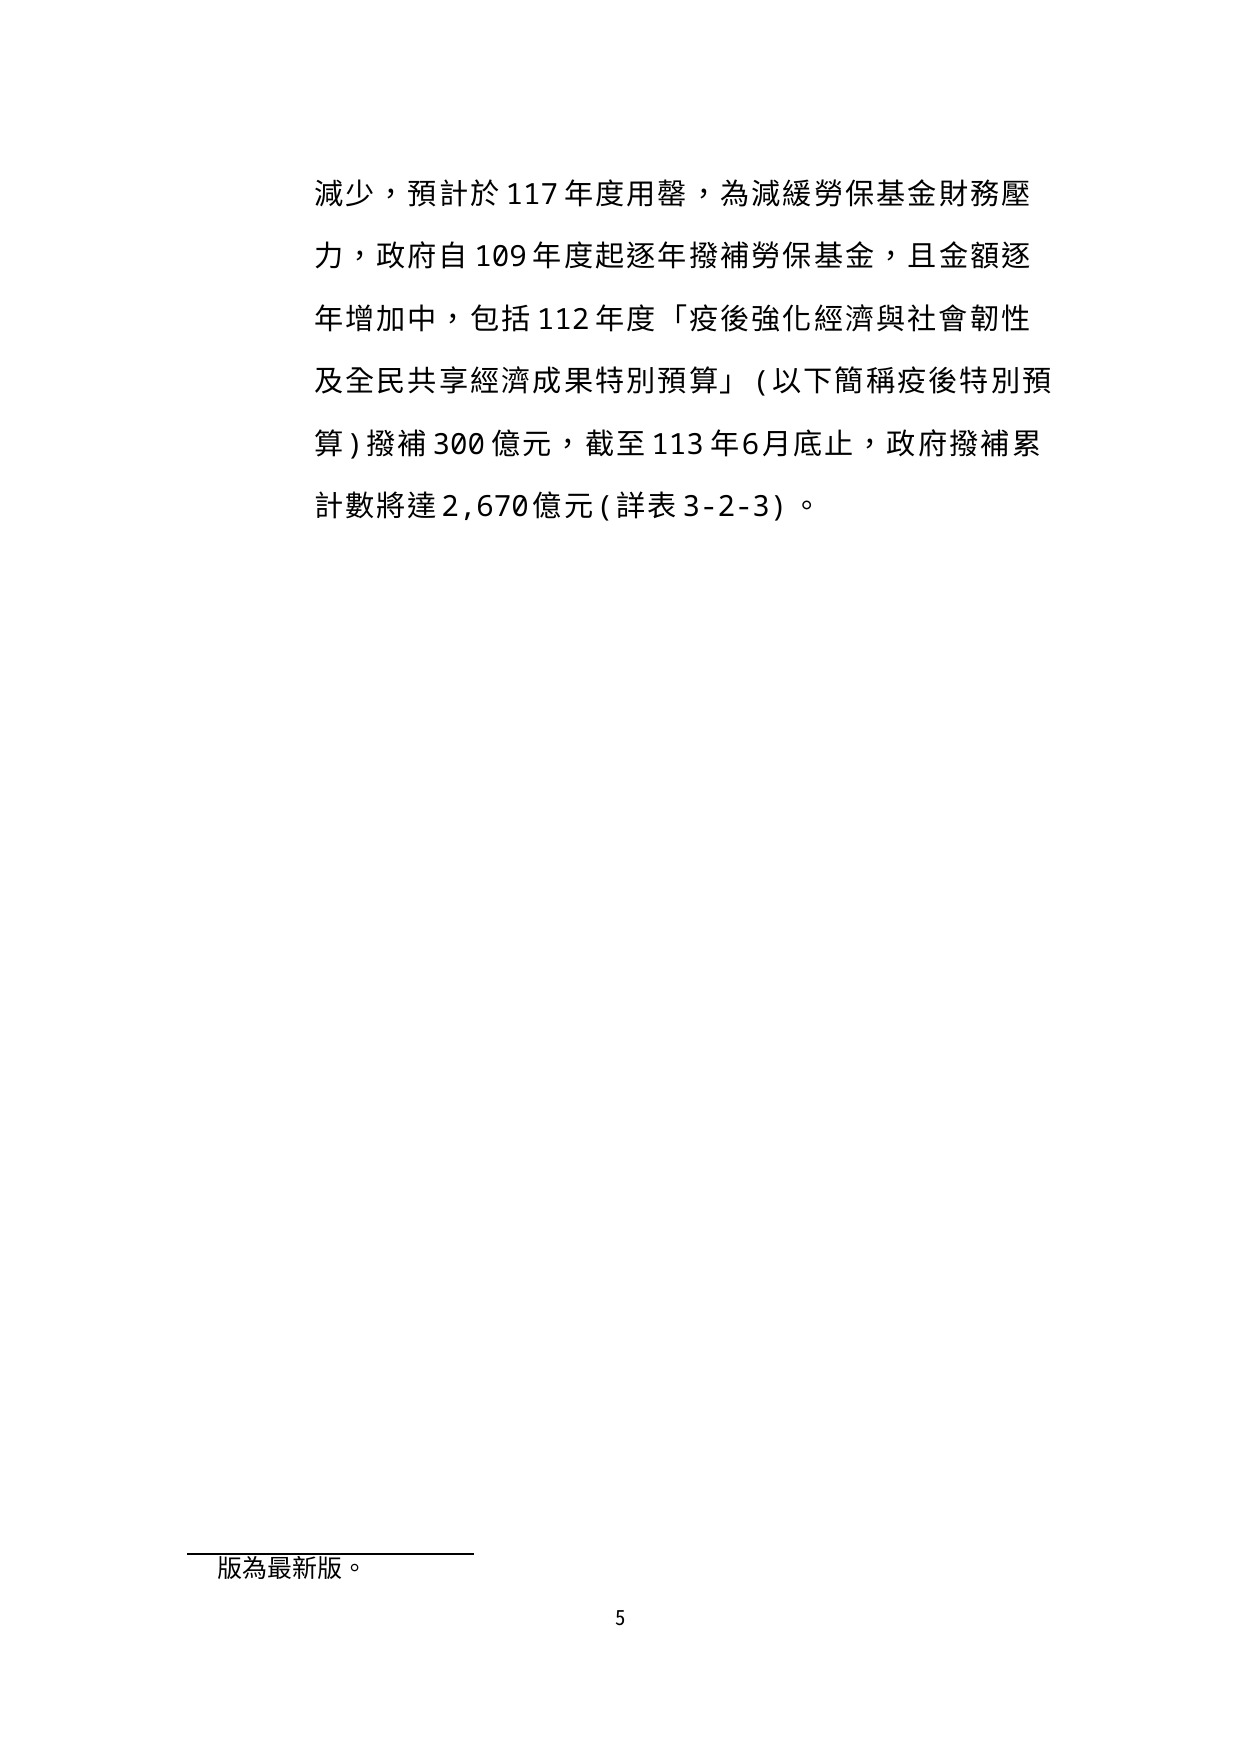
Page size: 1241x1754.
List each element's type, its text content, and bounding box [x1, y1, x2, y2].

text 3.勞保基金自106年度起迄112年度止保費收入不敷保費支出，已連續7年度保費收支短絀，且113年度保費收支短絀預算數604.33億元，未來財務負擔沉重；按勞動部以109年底為基期，110年12月出版之「勞工保險普通事故保險費率精算及財務評估」精算評估報告書(以下簡稱最新精算報告)指出，基金餘額將逐年減少，預計於117年度用罄，為減緩勞保基金財務壓力，政府自109年度起逐年撥補勞保基金，且金額逐年增加中，包括112年度「疫後強化經濟與社會韌性及全民共享經濟成果特別預算」(以下簡稱疫後特別預算)撥補300億元，截至113年6月底止，政府撥補累計數將達2,670億元(詳表3-2-3)。 [276, 150, 1052, 525]
text 版為最新版。 [187, 1554, 1053, 1584]
